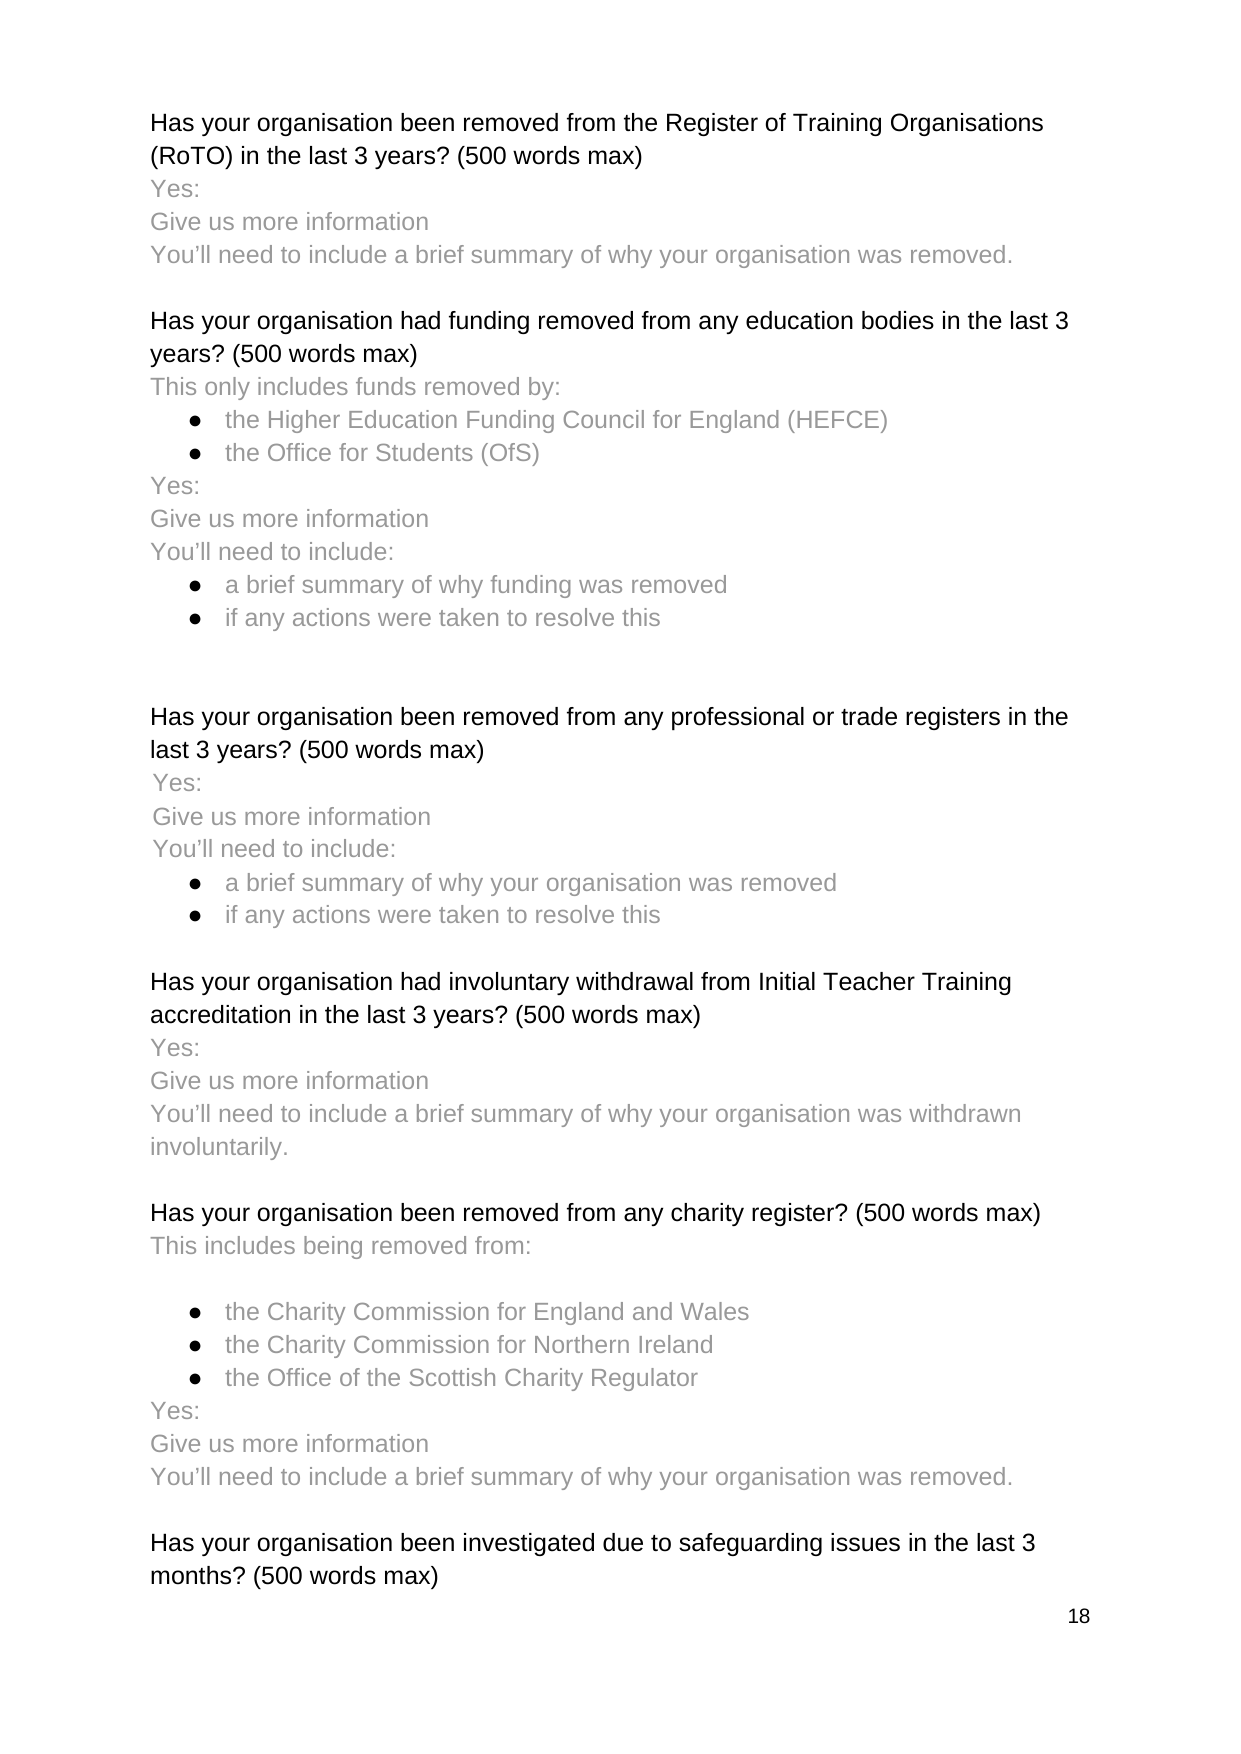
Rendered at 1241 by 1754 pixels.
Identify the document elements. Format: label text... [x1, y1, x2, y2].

list a brief summary of why funding was removed [187, 570, 1090, 599]
text You’ll need to include a brief summary of why your organisation was removed. [150, 1462, 1090, 1491]
text Give us more information [150, 1066, 1090, 1094]
list the Office of the Scottish Charity Regulator [187, 1363, 1090, 1392]
text You’ll need to include: [152, 834, 1090, 863]
list if any actions were taken to resolve this [187, 603, 1090, 632]
text You’ll need to include a brief summary of why your organisation was removed. [150, 240, 1090, 269]
text Has your organisation been removed from the Register of Training Organisations (RoTO) in the last 3 years? (500 words max) [150, 108, 1090, 170]
list the Charity Commission for England and Wales [187, 1297, 1090, 1326]
list the Office for Students (OfS) [187, 438, 1090, 467]
text You’ll need to include: [150, 537, 1090, 566]
list the Higher Education Funding Council for England (HEFCE) [187, 405, 1090, 434]
text Yes: [152, 768, 1090, 797]
text Has your organisation had funding removed from any education bodies in the last 3 years? (500 words max) [150, 306, 1090, 368]
text Give us more information [150, 207, 1090, 236]
text Yes: [150, 1396, 1090, 1424]
list the Charity Commission for Northern Ireland [187, 1330, 1090, 1358]
text Yes: [150, 471, 1090, 500]
text Has your organisation had involuntary withdrawal from Initial Teacher Training accreditation in the last 3 years? (500 words max) [150, 967, 1090, 1028]
text Has your organisation been investigated due to safeguarding issues in the last 3 months? (500 words max) [150, 1528, 1090, 1590]
list a brief summary of why your organisation was removed [187, 867, 1090, 896]
text This includes being removed from: [150, 1231, 1090, 1259]
list if any actions were taken to resolve this [187, 901, 1090, 929]
text Give us more information [150, 504, 1090, 533]
text Give us more information [152, 801, 1090, 830]
text You’ll need to include a brief summary of why your organisation was withdrawn involuntarily. [150, 1099, 1090, 1160]
text Has your organisation been removed from any professional or trade registers in the last 3 years? (500 words max) [150, 702, 1090, 764]
text Has your organisation been removed from any charity register? (500 words max) [150, 1198, 1090, 1226]
text This only includes funds removed by: [150, 372, 1090, 401]
text Give us more information [150, 1429, 1090, 1458]
text Yes: [150, 1033, 1090, 1061]
text Yes: [150, 174, 1090, 203]
